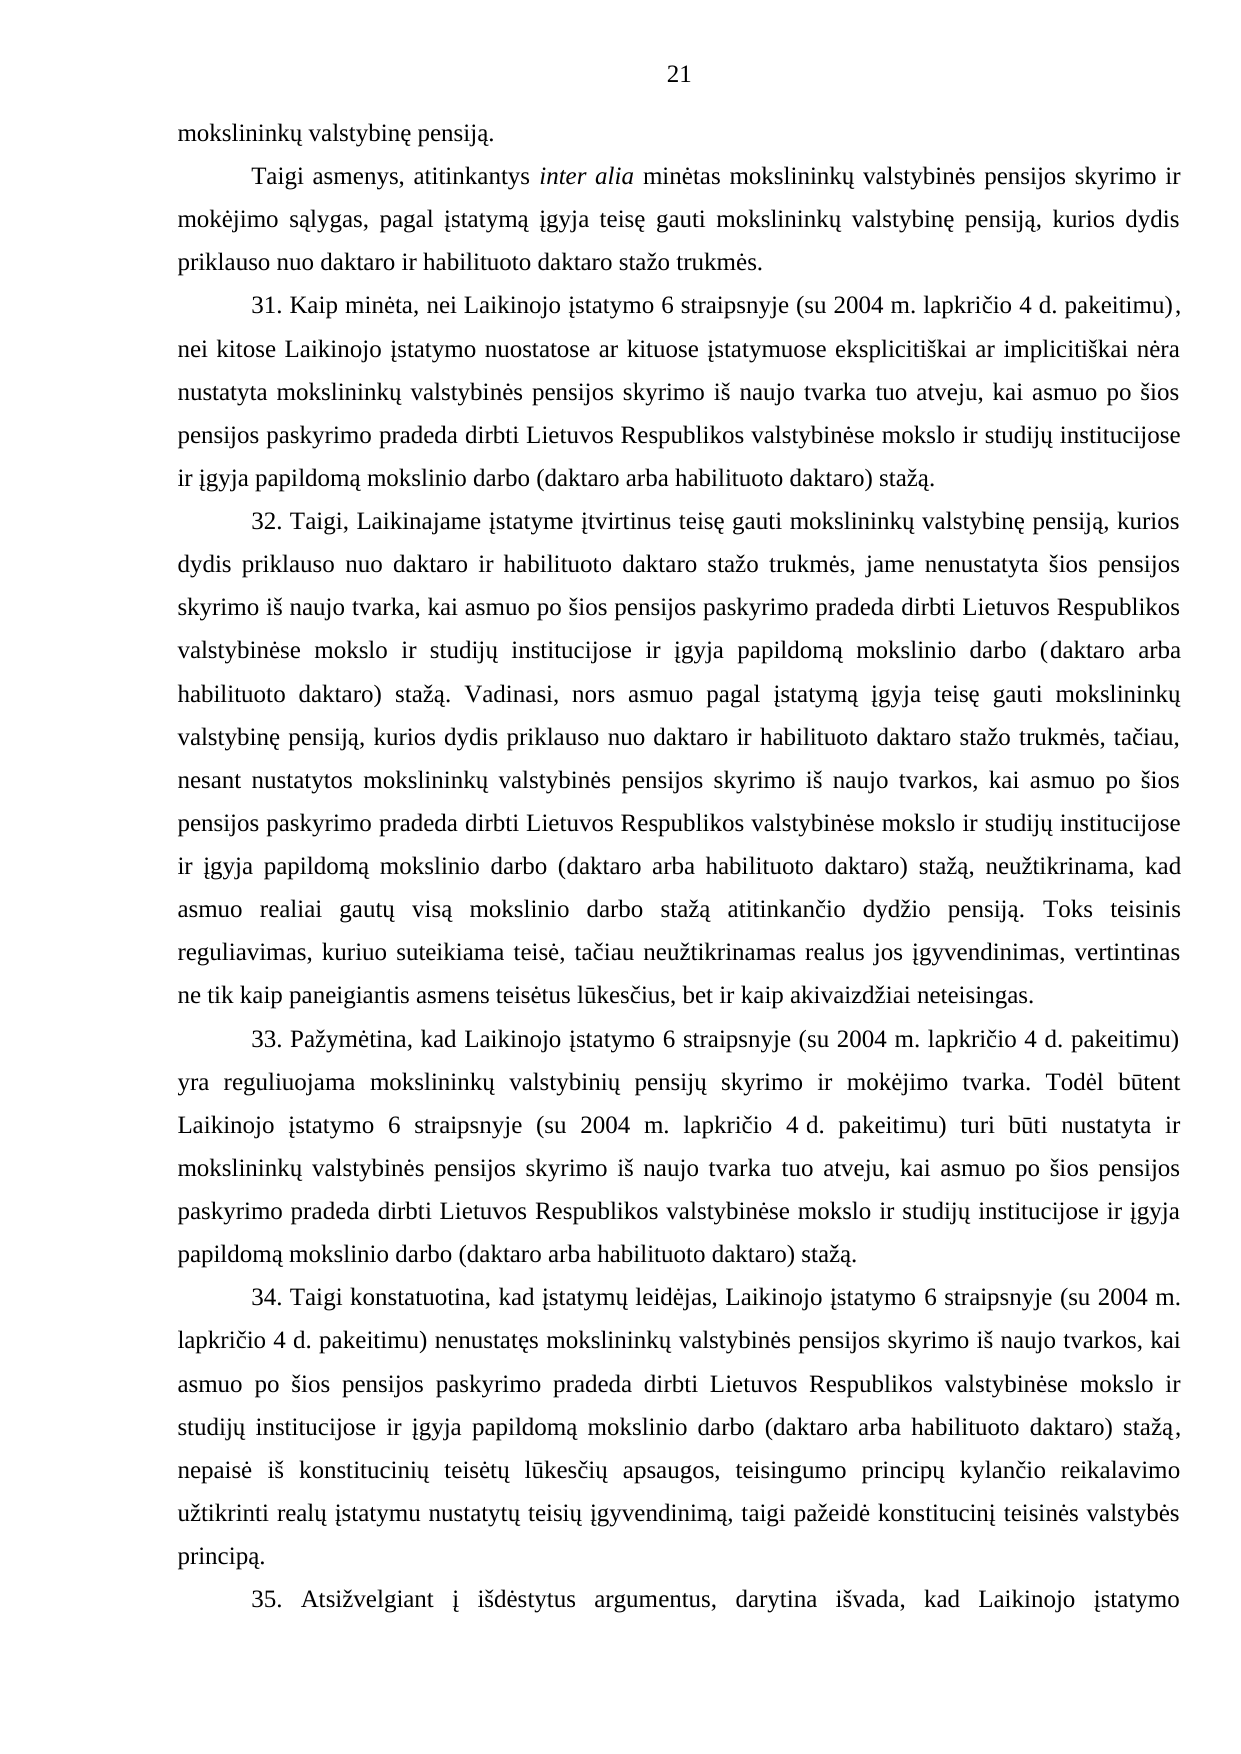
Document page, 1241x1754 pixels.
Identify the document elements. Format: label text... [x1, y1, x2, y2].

text Taigi asmenys, atitinkantys inter alia minėtas mokslininkų valstybinės pensijos skyrimo ir mokėjimo sąlygas, pagal įstatymą įgyja teisę gauti mokslininkų valstybinę pensiją, kurios dydis priklauso nuo daktaro ir habilituoto daktaro stažo trukmės. [177, 161, 1181, 276]
text 32. Taigi, Laikinajame įstatyme įtvirtinus teisę gauti mokslininkų valstybinę pensiją, kurios dydis priklauso nuo daktaro ir habilituoto daktaro stažo trukmės, jame nenustatyta šios pensijos skyrimo iš naujo tvarka, kai asmuo po šios pensijos paskyrimo pradeda dirbti Lietuvos Respublikos valstybinėse mokslo ir studijų institucijose ir įgyja papildomą mokslinio darbo (daktaro arba habilituoto daktaro) stažą. Vadinasi, nors asmuo pagal įstatymą įgyja teisę gauti mokslininkų valstybinę pensiją, kurios dydis priklauso nuo daktaro ir habilituoto daktaro stažo trukmės, tačiau, nesant nustatytos mokslininkų valstybinės pensijos skyrimo iš naujo tvarkos, kai asmuo po šios pensijos paskyrimo pradeda dirbti Lietuvos Respublikos valstybinėse mokslo ir studijų institucijose ir įgyja papildomą mokslinio darbo (daktaro arba habilituoto daktaro) stažą, neužtikrinama, kad asmuo realiai gautų visą mokslinio darbo stažą atitinkančio dydžio pensiją. Toks teisinis reguliavimas, kuriuo suteikiama teisė, tačiau neužtikrinamas realus jos įgyvendinimas, vertintinas ne tik kaip paneigiantis asmens teisėtus lūkesčius, bet ir kaip akivaizdžiai neteisingas. [177, 506, 1181, 1009]
text 34. Taigi konstatuotina, kad įstatymų leidėjas, Laikinojo įstatymo 6 straipsnyje (su 2004 m. lapkričio 4 d. pakeitimu) nenustatęs mokslininkų valstybinės pensijos skyrimo iš naujo tvarkos, kai asmuo po šios pensijos paskyrimo pradeda dirbti Lietuvos Respublikos valstybinėse mokslo ir studijų institucijose ir įgyja papildomą mokslinio darbo (daktaro arba habilituoto daktaro) stažą, nepaisė iš konstitucinių teisėtų lūkesčių apsaugos, teisingumo principų kylančio reikalavimo užtikrinti realų įstatymu nustatytų teisių įgyvendinimą, taigi pažeidė konstitucinį teisinės valstybės principą. [177, 1282, 1181, 1570]
text 31. Kaip minėta, nei Laikinojo įstatymo 6 straipsnyje (su 2004 m. lapkričio 4 d. pakeitimu), nei kitose Laikinojo įstatymo nuostatose ar kituose įstatymuose eksplicitiškai ar implicitiškai nėra nustatyta mokslininkų valstybinės pensijos skyrimo iš naujo tvarka tuo atveju, kai asmuo po šios pensijos paskyrimo pradeda dirbti Lietuvos Respublikos valstybinėse mokslo ir studijų institucijose ir įgyja papildomą mokslinio darbo (daktaro arba habilituoto daktaro) stažą. [177, 291, 1181, 492]
text mokslininkų valstybinę pensiją. [177, 118, 1181, 147]
text 33. Pažymėtina, kad Laikinojo įstatymo 6 straipsnyje (su 2004 m. lapkričio 4 d. pakeitimu) yra reguliuojama mokslininkų valstybinių pensijų skyrimo ir mokėjimo tvarka. Todėl būtent Laikinojo įstatymo 6 straipsnyje (su 2004 m. lapkričio 4 d. pakeitimu) turi būti nustatyta ir mokslininkų valstybinės pensijos skyrimo iš naujo tvarka tuo atveju, kai asmuo po šios pensijos paskyrimo pradeda dirbti Lietuvos Respublikos valstybinėse mokslo ir studijų institucijose ir įgyja papildomą mokslinio darbo (daktaro arba habilituoto daktaro) stažą. [177, 1024, 1181, 1268]
text 35. Atsižvelgiant į išdėstytus argumentus, darytina išvada, kad Laikinojo įstatymo [177, 1584, 1181, 1613]
